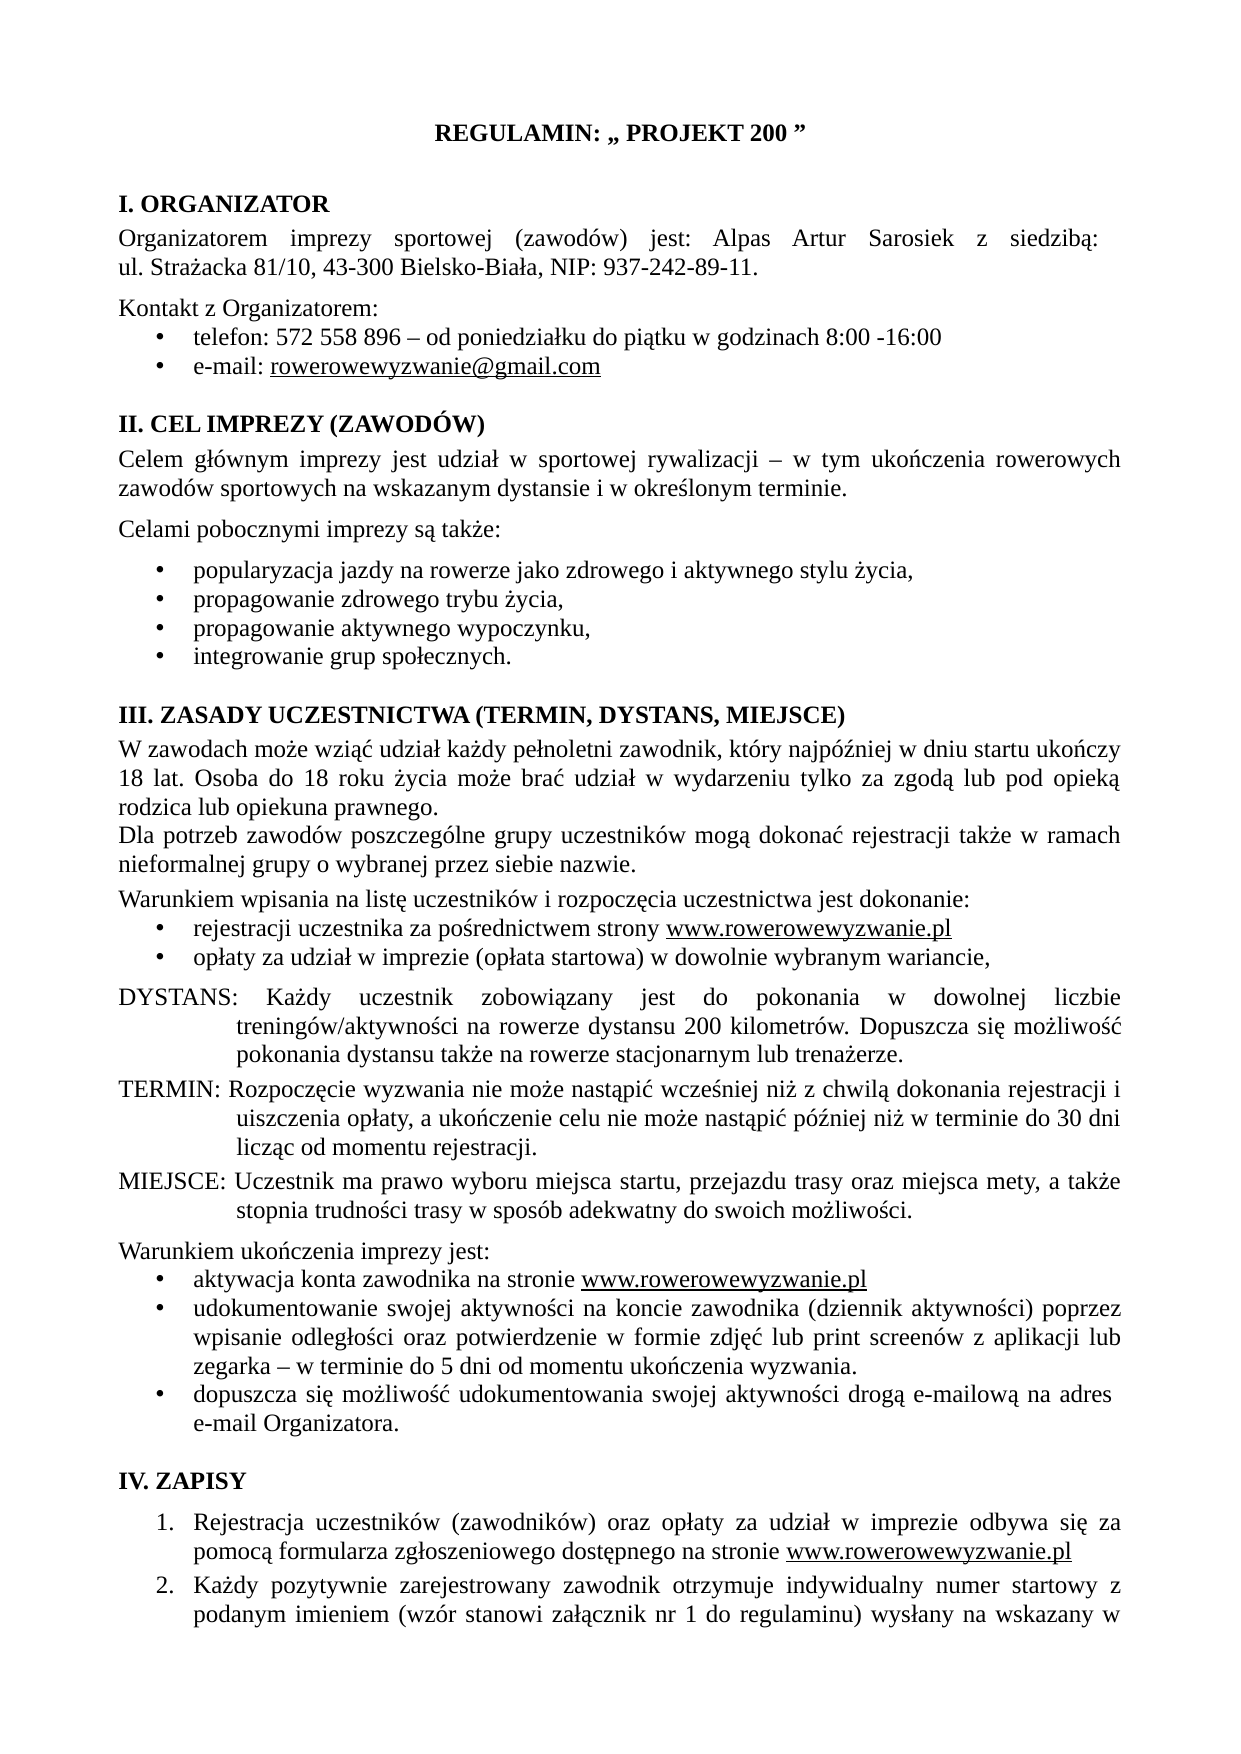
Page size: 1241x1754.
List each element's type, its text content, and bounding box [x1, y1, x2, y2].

list popularyzacja jazdy na rowerze jako zdrowego i aktywnego stylu życia, [156, 555, 1122, 584]
text III. ZASADY UCZESTNICTWA (TERMIN, DYSTANS, MIEJSCE) [118, 700, 1122, 728]
text Warunkiem wpisania na listę uczestników i rozpoczęcia uczestnictwa jest dokonanie: [118, 884, 1122, 913]
text Kontakt z Organizatorem: [118, 293, 1122, 322]
text II. CEL IMPREZY (ZAWODÓW) [118, 409, 1122, 438]
text TERMIN: Rozpoczęcie wyzwania nie może nastąpić wcześniej niż z chwilą dokonania rejestracji i uiszczenia opłaty, a ukończenie celu nie może nastąpić później niż w terminie do 30 dni licząc od momentu rejestracji. [118, 1074, 1122, 1161]
list Każdy pozytywnie zarejestrowany zawodnik otrzymuje indywidualny numer startowy z podanym imieniem (wzór stanowi załącznik nr 1 do regulaminu) wysłany na wskazany w [156, 1571, 1122, 1628]
list rejestracji uczestnika za pośrednictwem strony www.rowerowewyzwanie.pl [156, 913, 1122, 942]
list Rejestracja uczestników (zawodników) oraz opłaty za udział w imprezie odbywa się za pomocą formularza zgłoszeniowego dostępnego na stronie www.rowerowewyzwanie.pl [156, 1507, 1122, 1564]
text REGULAMIN: „ PROJEKT 200 ” [118, 118, 1122, 147]
text MIEJSCE: Uczestnik ma prawo wyboru miejsca startu, przejazdu trasy oraz miejsca mety, a także stopnia trudności trasy w sposób adekwatny do swoich możliwości. [118, 1166, 1122, 1224]
list dopuszcza się możliwość udokumentowania swojej aktywności drogą e-mailową na adres e-mail Organizatora. [156, 1379, 1122, 1437]
list propagowanie aktywnego wypoczynku, [156, 613, 1122, 641]
list telefon: 572 558 896 – od poniedziałku do piątku w godzinach 8:00 -16:00 [156, 322, 1122, 351]
list integrowanie grup społecznych. [156, 641, 1122, 670]
text Dla potrzeb zawodów poszczególne grupy uczestników mogą dokonać rejestracji także w ramach nieformalnej grupy o wybranej przez siebie nazwie. [118, 821, 1122, 878]
list e-mail: rowerowewyzwanie@gmail.com [156, 351, 1122, 380]
text Organizatorem imprezy sportowej (zawodów) jest: Alpas Artur Sarosiek z siedzibą: ul. Strażacka 81/10, 43-300 Bielsko-Biała, NIP: 937-242-89-11. [118, 223, 1122, 281]
list udokumentowanie swojej aktywności na koncie zawodnika (dziennik aktywności) poprzez wpisanie odległości oraz potwierdzenie w formie zdjęć lub print screenów z aplikacji lub zegarka – w terminie do 5 dni od momentu ukończenia wyzwania. [156, 1293, 1122, 1379]
text DYSTANS: Każdy uczestnik zobowiązany jest do pokonania w dowolnej liczbie treningów/aktywności na rowerze dystansu 200 kilometrów. Dopuszcza się możliwość pokonania dystansu także na rowerze stacjonarnym lub trenażerze. [118, 982, 1122, 1068]
list propagowanie zdrowego trybu życia, [156, 584, 1122, 613]
list opłaty za udział w imprezie (opłata startowa) w dowolnie wybranym wariancie, [156, 942, 1122, 970]
text Warunkiem ukończenia imprezy jest: [118, 1236, 1122, 1264]
text W zawodach może wziąć udział każdy pełnoletni zawodnik, który najpóźniej w dniu startu ukończy 18 lat. Osoba do 18 roku życia może brać udział w wydarzeniu tylko za zgodą lub pod opieką rodzica lub opiekuna prawnego. [118, 734, 1122, 821]
text IV. ZAPISY [118, 1466, 1122, 1495]
text Celem głównym imprezy jest udział w sportowej rywalizacji – w tym ukończenia rowerowych zawodów sportowych na wskazanym dystansie i w określonym terminie. [118, 444, 1122, 501]
text Celami pobocznymi imprezy są także: [118, 514, 1122, 543]
list aktywacja konta zawodnika na stronie www.rowerowewyzwanie.pl [156, 1264, 1122, 1293]
text I. ORGANIZATOR [118, 189, 1122, 218]
